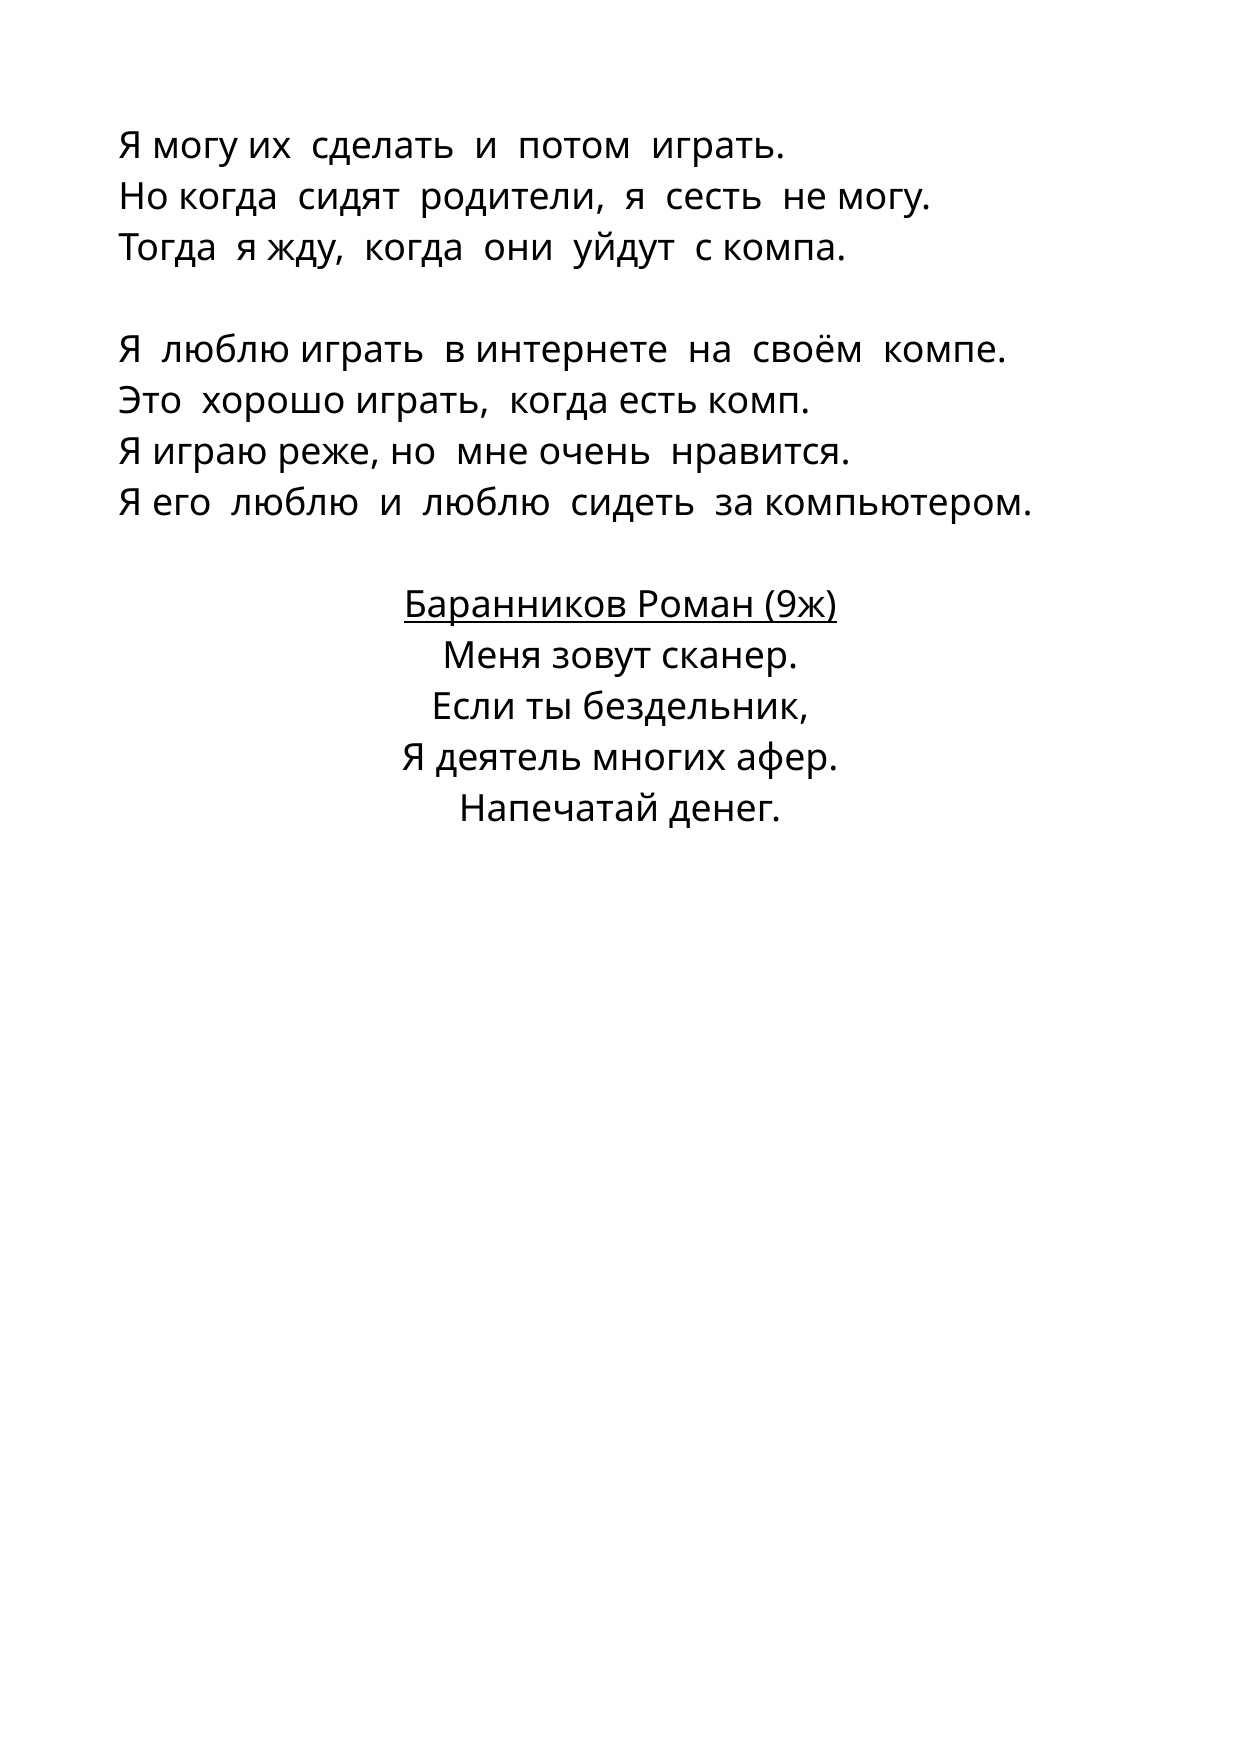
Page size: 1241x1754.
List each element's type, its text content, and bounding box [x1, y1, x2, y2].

text Если ты бездельник, [118, 679, 1122, 731]
text Это хорошо играть, когда есть комп. [118, 373, 1122, 424]
text Я его люблю и люблю сидеть за компьютером. [118, 475, 1122, 526]
text Напечатай денег. [118, 782, 1122, 833]
text Я деятель многих афер. [118, 731, 1122, 782]
text Но когда сидят родители, я сесть не могу. [118, 169, 1122, 220]
text Я играю реже, но мне очень нравится. [118, 424, 1122, 475]
text Меня зовут сканер. [118, 628, 1122, 679]
text Баранников Роман (9ж) [118, 577, 1122, 628]
text Я могу их сделать и потом играть. [118, 118, 1122, 169]
text Тогда я жду, когда они уйдут с компа. [118, 220, 1122, 271]
text Я люблю играть в интернете на своём компе. [118, 322, 1122, 373]
